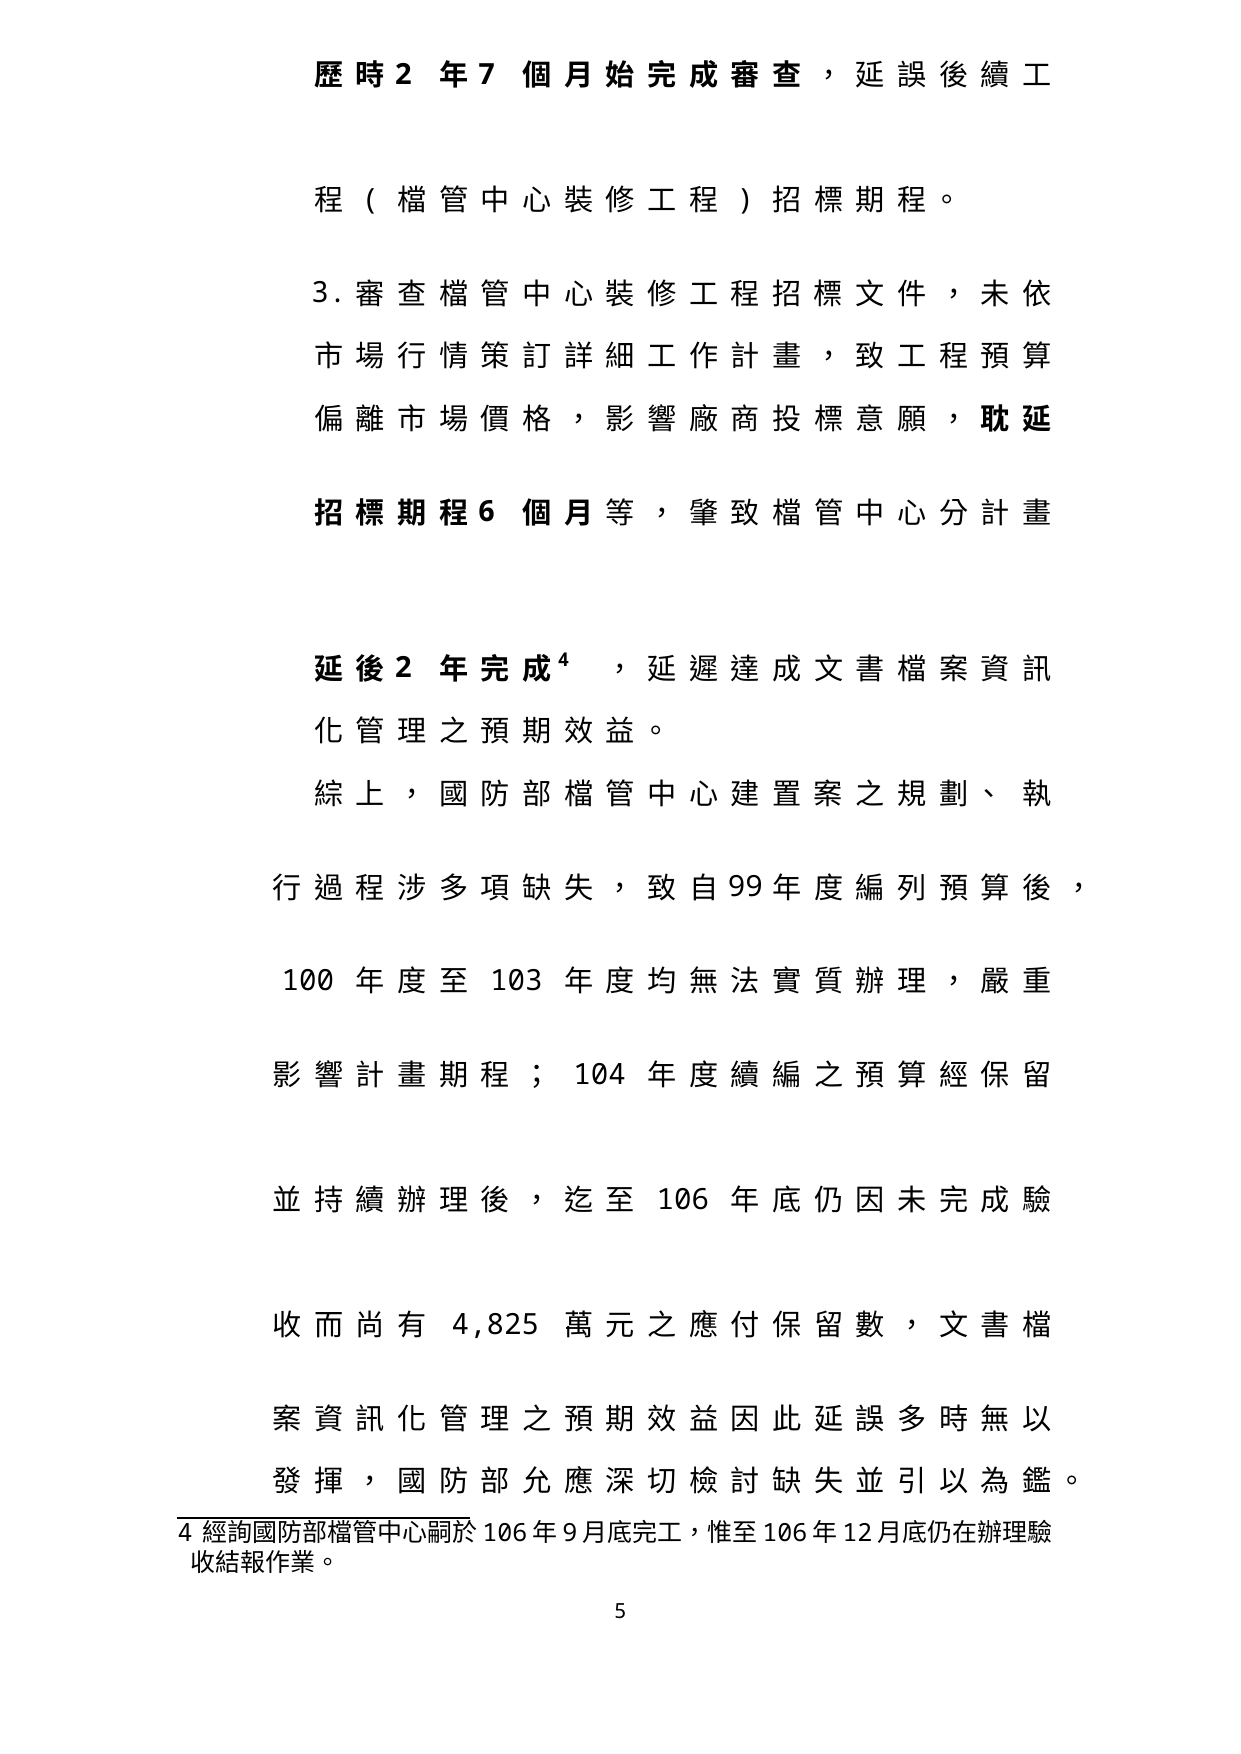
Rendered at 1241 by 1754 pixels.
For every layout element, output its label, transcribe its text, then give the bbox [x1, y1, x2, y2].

text 3.審查檔管中心裝修工程招標文件，未依市場行情策訂詳細工作計畫，致工程預算偏離市場價格，影響廠商投標意願，耽延招標期程6 個月等，肇致檔管中心分計畫延後2 年完成，延遲達成文書檔案資訊化管理之預期效益。 [271, 250, 1058, 750]
text 歷時2 年7 個月始完成審查，延誤後續工程(檔管中心裝修工程)招標期程。 [271, 0, 1058, 250]
text 經詢國防部檔管中心嗣於106年9月底完工，惟至106年12月底仍在辦理驗收結報作業。 [177, 1518, 1063, 1577]
text 綜上，國防部檔管中心建置案之規劃、執行過程涉多項缺失，致自99年度編列預算後，100年度至103年度均無法實質辦理，嚴重影響計畫期程；104年度續編之預算經保留並持續辦理後，迄至106年底仍因未完成驗收而尚有4,825萬元之應付保留數，文書檔案資訊化管理之預期效益因此延誤多時無以發揮，國防部允應深切檢討缺失並引以為鑑。 [242, 750, 1058, 1500]
